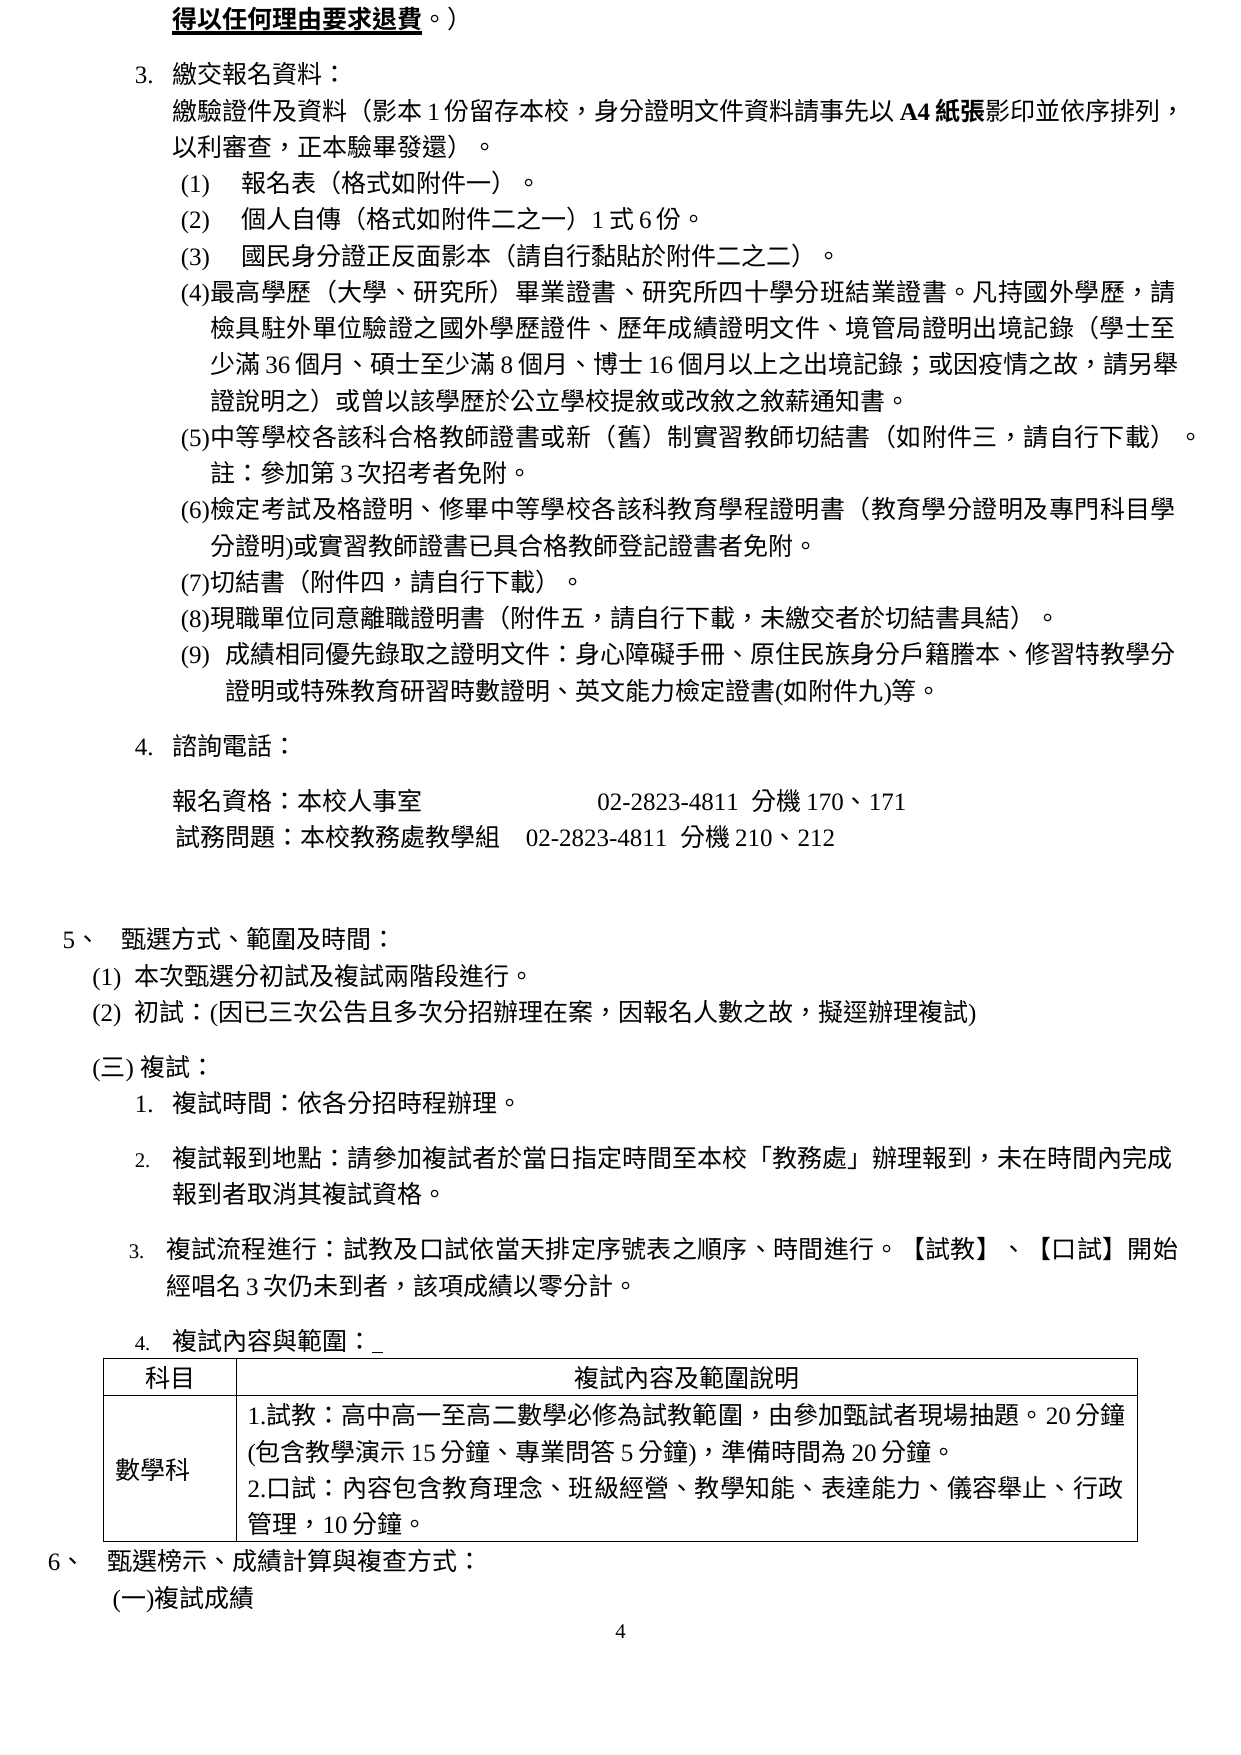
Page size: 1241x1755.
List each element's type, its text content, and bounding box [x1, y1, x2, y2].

list 繳交報名資料： 繳驗證件及資料（影本1份留存本校，身分證明文件資料請事先以A4紙張影印並依序排列，以利審查，正本驗畢發還）。 [134, 55, 1178, 164]
list 得以任何理由要求退費。） [134, 0, 1178, 36]
table_cell 數學科 [104, 1396, 236, 1541]
text 報名資格：本校人事室 02-2823-4811 分機170、171 [172, 781, 1178, 817]
list 個人自傳（格式如附件二之一）1式6份。 [141, 200, 1178, 236]
list 最高學歷（大學、研究所）畢業證書、研究所四十學分班結業證書。凡持國外學歷，請檢具駐外單位驗證之國外學歷證件、歷年成績證明文件、境管局證明出境記錄（學士至少滿36個月、碩士至少滿8個月、博士16個月以上之出境記錄；或因疫情之故，請另舉證說明之）或曾以該學歴於公立學校提敘或改敘之敘薪通知書。 [181, 272, 1178, 417]
list 國民身分證正反面影本（請自行黏貼於附件二之二）。 [141, 236, 1178, 272]
list 複試報到地點：請參加複試者於當日指定時間至本校「教務處」辦理報到，未在時間內完成報到者取消其複試資格。 [134, 1139, 1178, 1211]
text (三) 複試： [92, 1047, 1178, 1084]
list 檢定考試及格證明、修畢中等學校各該科教育學程證明書（教育學分證明及專門科目學分證明)或實習教師證書已具合格教師登記證書者免附。 [181, 490, 1178, 562]
list 中等學校各該科合格教師證書或新（舊）制實習教師切結書（如附件三，請自行下載）。註：參加第3次招考者免附。 [181, 417, 1178, 490]
list 初試：(因已三次公告且多次分招辦理在案，因報名人數之故，擬逕辦理複試) [92, 992, 1178, 1029]
list 諮詢電話： [134, 726, 1178, 762]
list 本次甄選分初試及複試兩階段進行。 [92, 956, 1178, 992]
list 複試流程進行：試教及口試依當天排定序號表之順序、時間進行。【試教】、【口試】開始，經唱名3次仍未到者，該項成績以零分計。 [128, 1230, 1178, 1302]
table_header 科目 [104, 1359, 236, 1395]
table_header 複試內容及範圍說明 [237, 1359, 1137, 1395]
list 複試內容與範圍： [134, 1321, 1178, 1357]
text (一)複試成績 [112, 1578, 1178, 1614]
table_cell 1.試教：高中高一至高二數學必修為試教範圍，由參加甄試者現場抽題。20分鐘(包含教學演示15分鐘、專業問答5分鐘)，準備時間為20分鐘。 2.口試：內容包含教育理念、班級經營、教學知能、表達能力、儀容舉止、行政管理，10分鐘。 [237, 1396, 1137, 1541]
list 甄選方式、範圍及時間： [62, 920, 1178, 956]
list 成績相同優先錄取之證明文件：身心障礙手冊、原住民族身分戶籍謄本、修習特教學分證明或特殊教育研習時數證明、英文能力檢定證書(如附件九)等。 [181, 635, 1178, 707]
text 試務問題：本校教務處教學組 02-2823-4811 分機210、212 [107, 817, 1178, 854]
list 現職單位同意離職證明書（附件五，請自行下載，未繳交者於切結書具結）。 [181, 599, 1178, 635]
list 切結書（附件四，請自行下載）。 [181, 562, 1178, 599]
list 甄選榜示、成績計算與複查方式： [48, 1542, 1178, 1578]
list 複試時間：依各分招時程辦理。 [134, 1084, 1178, 1120]
list 報名表（格式如附件一）。 [141, 164, 1178, 200]
